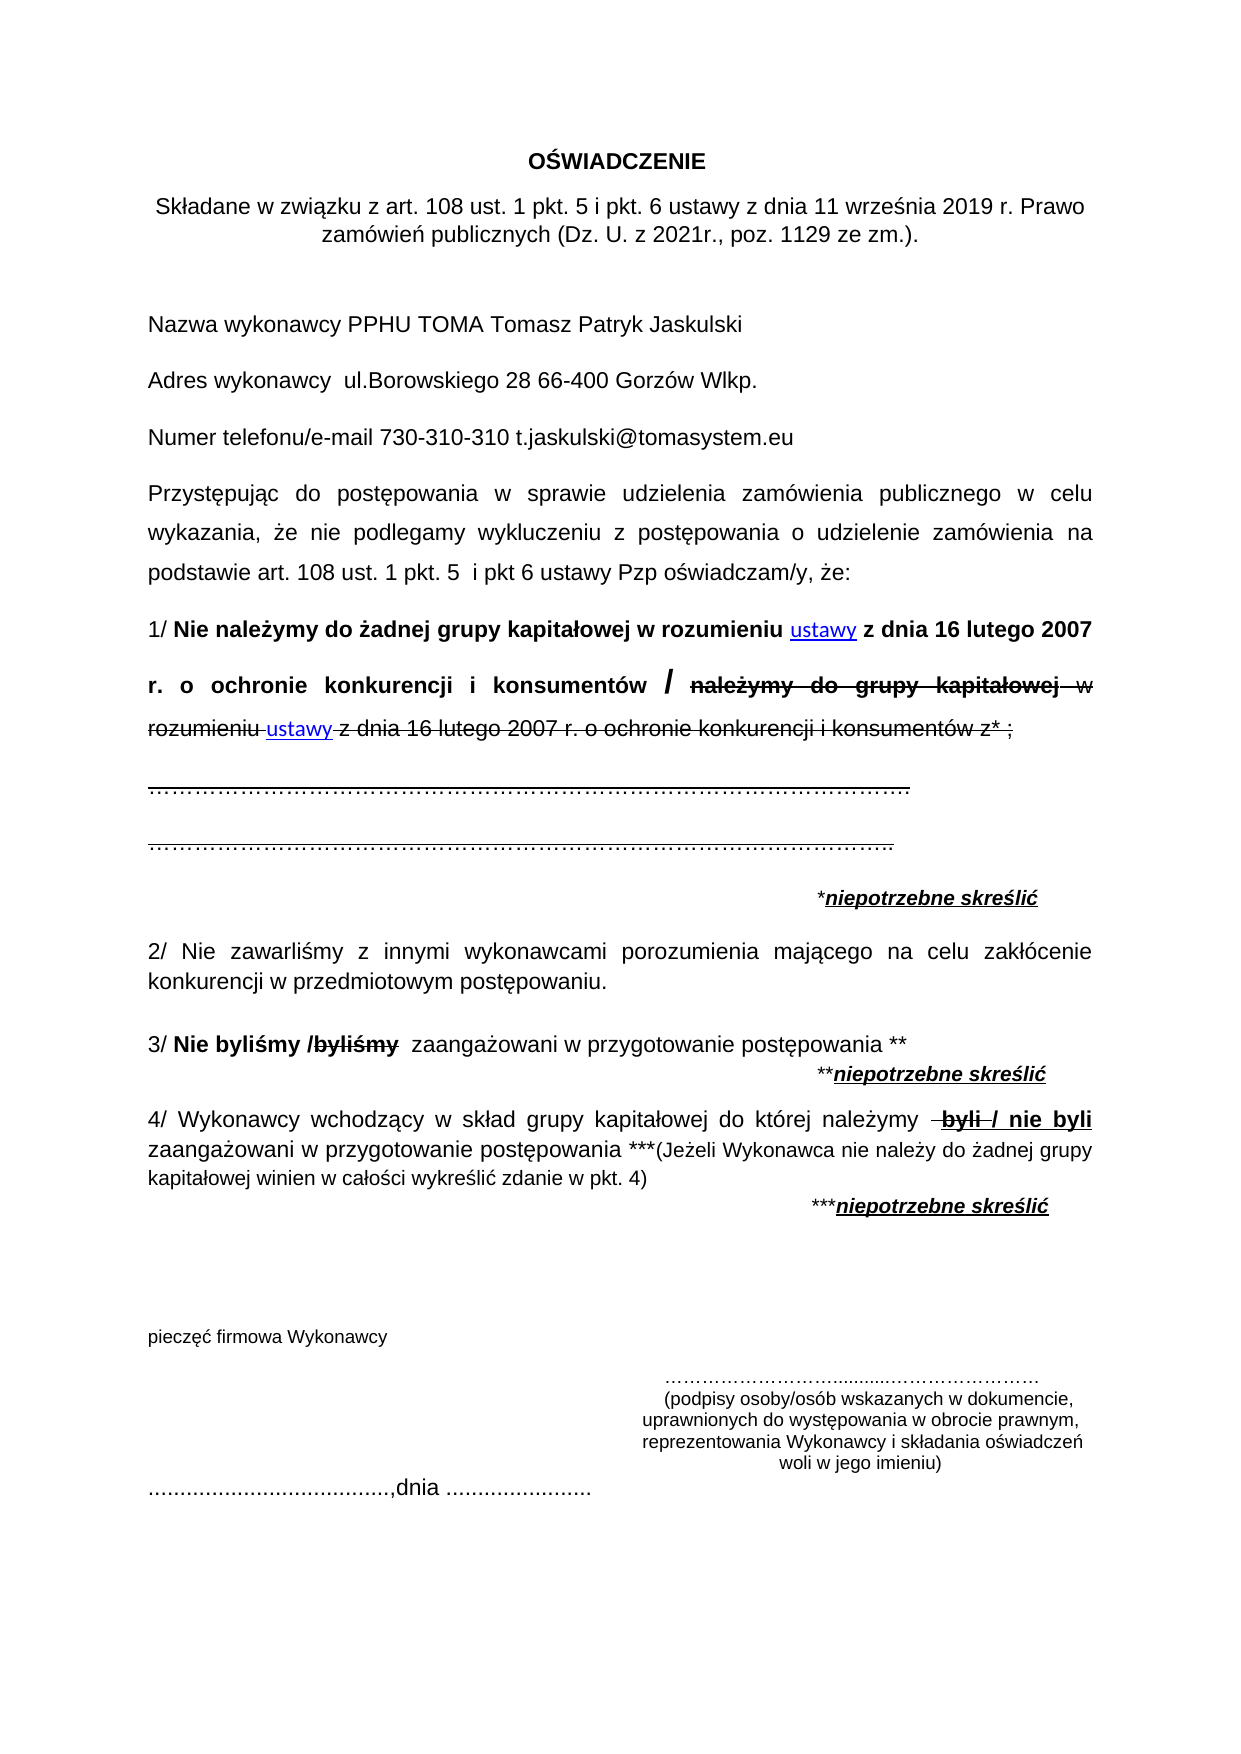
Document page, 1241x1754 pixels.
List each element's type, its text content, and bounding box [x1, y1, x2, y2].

text Przystępując do postępowania w sprawie udzielenia zamówienia publicznego w celu wykazania, że nie podlegamy wykluczeniu z postępowania o udzielenie zamówienia na podstawie art. 108 ust. 1 pkt. 5 i pkt 6 ustawy Pzp oświadczam/y, że: [148, 480, 1093, 585]
text 2/ Nie zawarliśmy z innymi wykonawcami porozumienia mającego na celu zakłócenie konkurencji w przedmiotowym postępowaniu. [148, 938, 1093, 994]
text 3/ Nie byliśmy /byliśmy zaangażowani w przygotowanie postępowania ** [148, 1031, 1093, 1058]
text pieczęć firmowa Wykonawcy [148, 1326, 1093, 1347]
text Numer telefonu/e-mail 730-310-310 t.jaskulski@tomasystem.eu [148, 424, 1093, 450]
text reprezentowania Wykonawcy i składania oświadczeń [590, 1431, 1093, 1452]
text …………………………………………………………………………………….. [148, 829, 1093, 856]
text **niepotrzebne skreślić [148, 1062, 1093, 1086]
text Adres wykonawcy ul.Borowskiego 28 66-400 Gorzów Wlkp. [148, 367, 1093, 394]
text OŚWIADCZENIE [148, 148, 1093, 174]
text ………………………...........…………………… [148, 1366, 1093, 1387]
text *niepotrzebne skreślić [148, 885, 1093, 909]
text ......................................,dnia ....................... [148, 1474, 1093, 1500]
text (podpisy osoby/osób wskazanych w dokumencie, [148, 1387, 1093, 1409]
text 1/ Nie należymy do żadnej grupy kapitałowej w rozumieniu ustawy z dnia 16 lutego 2007 r. o ochronie konkurencji i konsumentów / należymy do grupy kapitałowej w rozumieniu ustawy z dnia 16 lutego 2007 r. o ochronie konkurencji i konsumentów z* ; [148, 615, 1093, 742]
text Nazwa wykonawcy PPHU TOMA Tomasz Patryk Jaskulski [148, 311, 1093, 338]
text ***niepotrzebne skreślić [148, 1193, 1093, 1217]
text uprawnionych do występowania w obrocie prawnym, [148, 1409, 1093, 1431]
text woli w jego imieniu) [738, 1452, 1093, 1474]
text Składane w związku z art. 108 ust. 1 pkt. 5 i pkt. 6 ustawy z dnia 11 września 2019 r. Prawo zamówień publicznych (Dz. U. z 2021r., poz. 1129 ze zm.). [148, 193, 1093, 247]
text ………………………………………………………………………………………. [148, 773, 1093, 799]
text 4/ Wykonawcy wchodzący w skład grupy kapitałowej do której należymy byli / nie byli zaangażowani w przygotowanie postępowania ***(Jeżeli Wykonawca nie należy do żadnej grupy kapitałowej winien w całości wykreślić zdanie w pkt. 4) [148, 1106, 1093, 1190]
